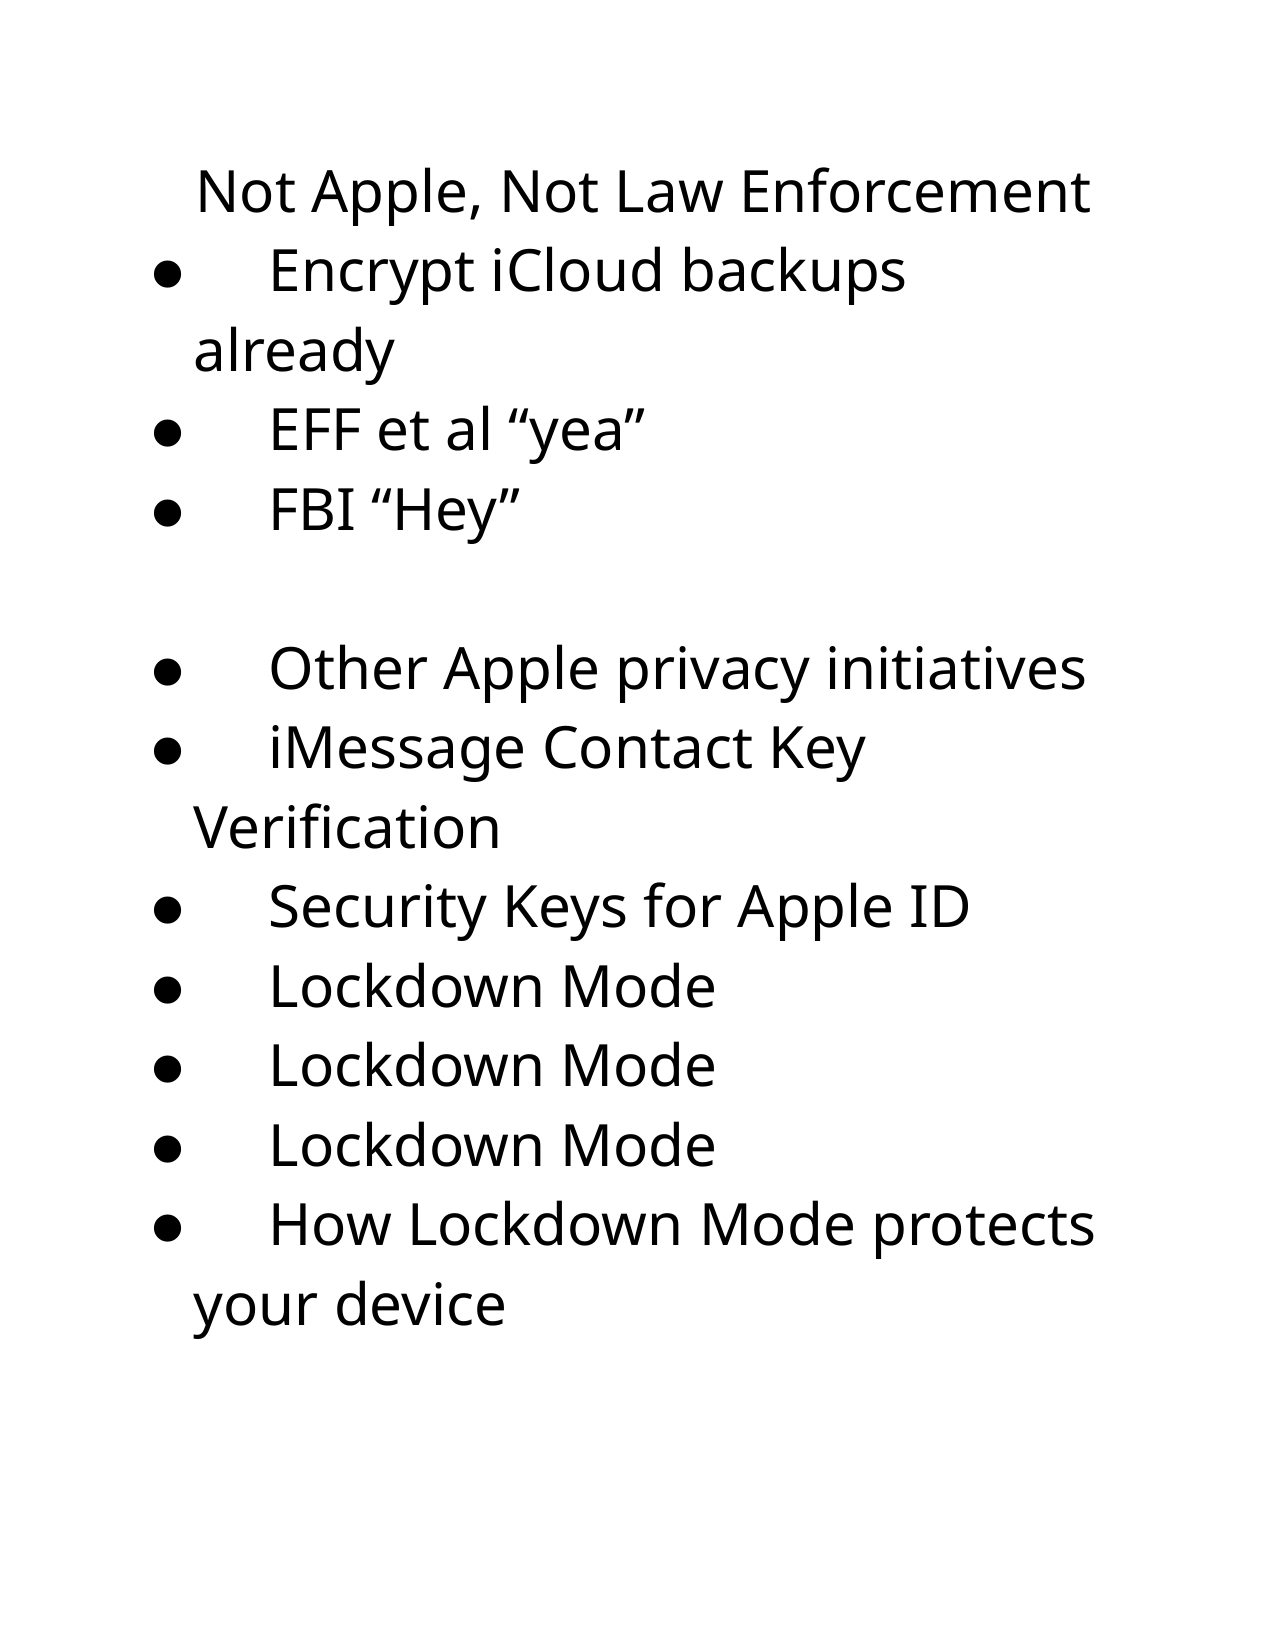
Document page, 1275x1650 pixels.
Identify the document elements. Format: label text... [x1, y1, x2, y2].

list How Lockdown Mode protects your device [150, 1183, 1125, 1342]
list EFF et al “yea” [150, 388, 1125, 468]
list Encrypt iCloud backups already [150, 229, 1125, 388]
list FBI “Hey” [150, 468, 1125, 547]
list Lockdown Mode [150, 945, 1125, 1024]
list iMessage Contact Key Verification [150, 706, 1125, 865]
list Security Keys for Apple ID [150, 865, 1125, 945]
list Other Apple privacy initiatives [150, 627, 1125, 706]
list Lockdown Mode [150, 1024, 1125, 1104]
text Not Apple, Not Law Enforcement [150, 150, 1125, 229]
list Lockdown Mode [150, 1104, 1125, 1183]
